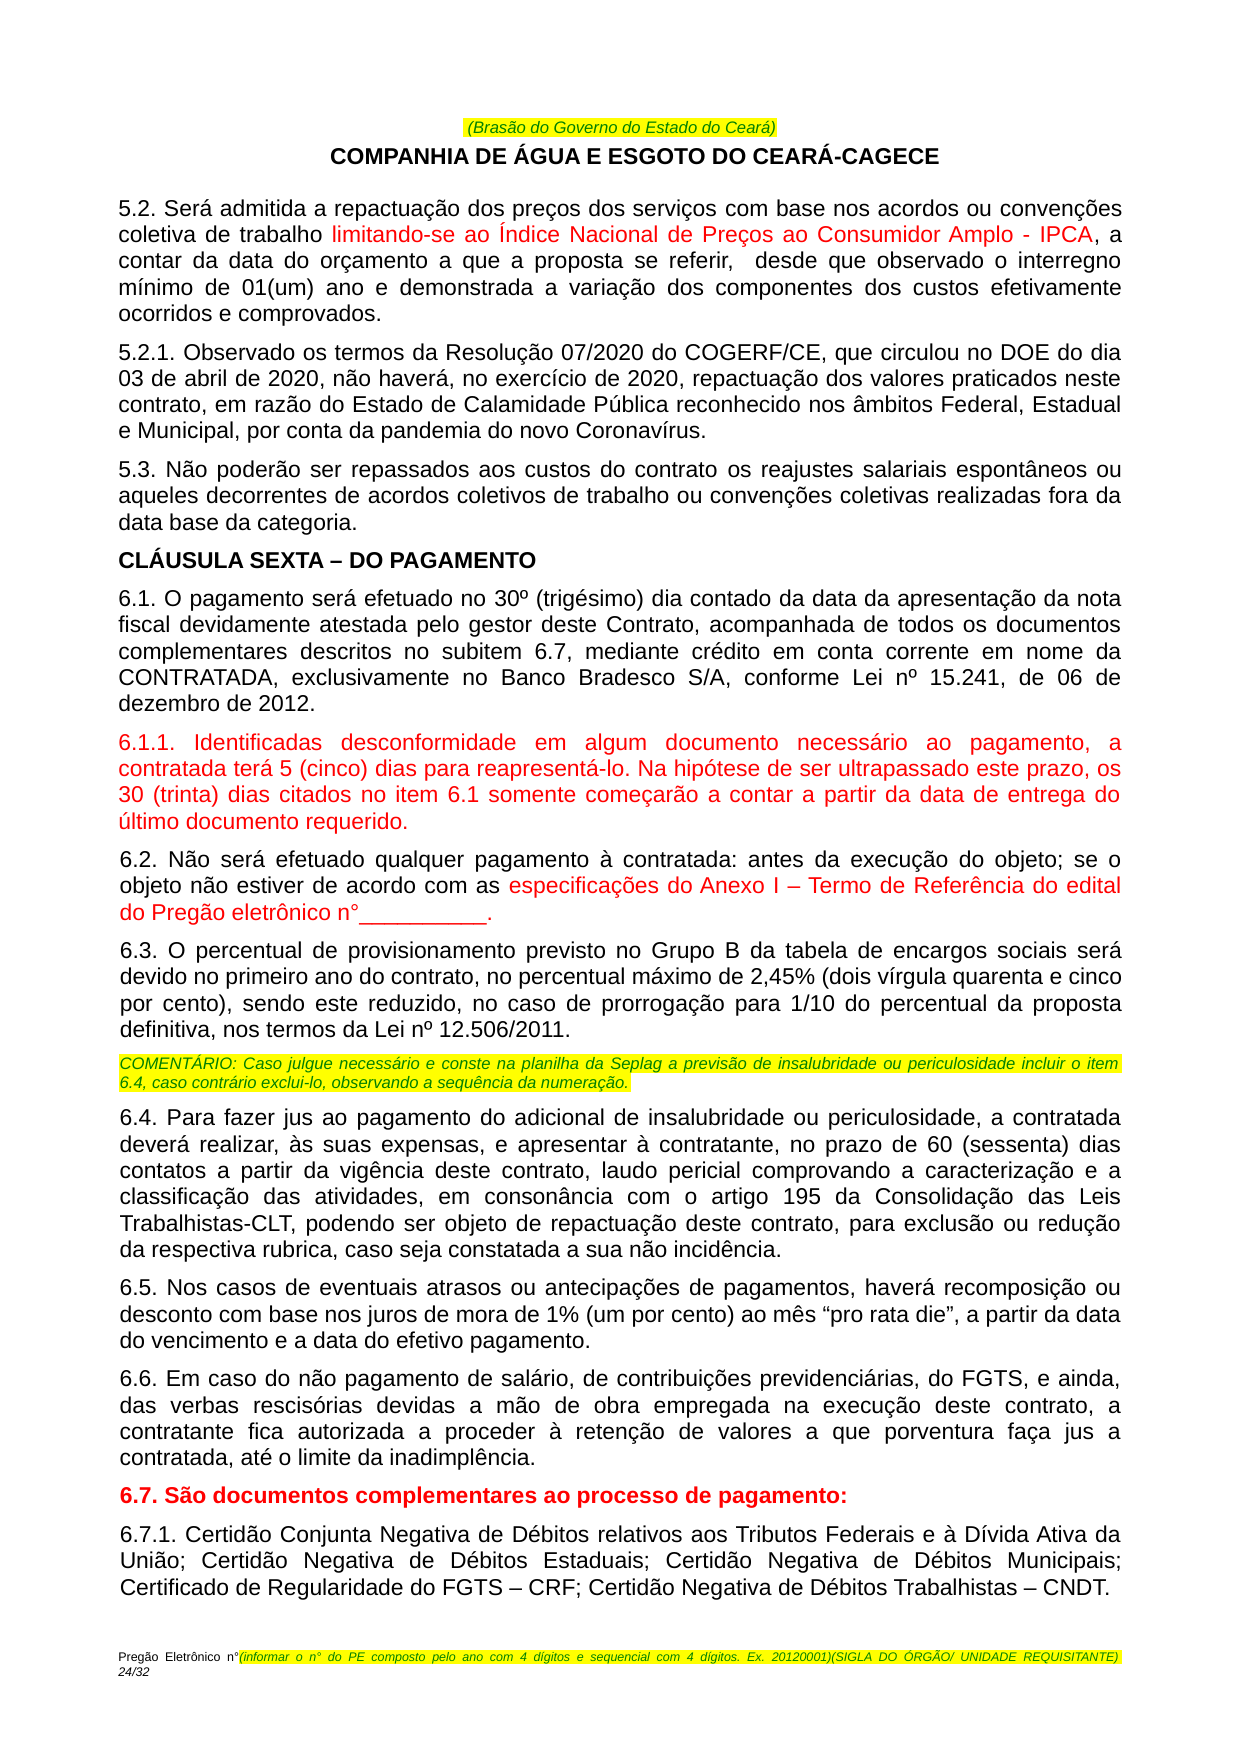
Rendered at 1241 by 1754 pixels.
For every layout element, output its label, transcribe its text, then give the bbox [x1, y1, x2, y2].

text 6.3. O percentual de provisionamento previsto no Grupo B da tabela de encargos sociais será devido no primeiro ano do contrato, no percentual máximo de 2,45% (dois vírgula quarenta e cinco por cento), sendo este reduzido, no caso de prorrogação para 1/10 do percentual da proposta definitiva, nos termos da Lei nº 12.506/2011. [119, 937, 1122, 1042]
text 6.2. Não será efetuado qualquer pagamento à contratada: antes da execução do objeto; se o objeto não estiver de acordo com as especificações do Anexo I – Termo de Referência do edital do Pregão eletrônico n°__________. [119, 846, 1122, 925]
text 6.4. Para fazer jus ao pagamento do adicional de insalubridade ou periculosidade, a contratada deverá realizar, às suas expensas, e apresentar à contratante, no prazo de 60 (sessenta) dias contatos a partir da vigência deste contrato, laudo pericial comprovando a caracterização e a classificação das atividades, em consonância com o artigo 195 da Consolidação das Leis Trabalhistas-CLT, podendo ser objeto de repactuação deste contrato, para exclusão ou redução da respectiva rubrica, caso seja constatada a sua não incidência. [119, 1104, 1122, 1262]
text 6.6. Em caso do não pagamento de salário, de contribuições previdenciárias, do FGTS, e ainda, das verbas rescisórias devidas a mão de obra empregada na execução deste contrato, a contratante fica autorizada a proceder à retenção de valores a que porventura faça jus a contratada, até o limite da inadimplência. [119, 1365, 1122, 1471]
text 6.7. São documentos complementares ao processo de pagamento: [119, 1482, 1122, 1509]
text 6.1. O pagamento será efetuado no 30º (trigésimo) dia contado da data da apresentação da nota fiscal devidamente atestada pelo gestor deste Contrato, acompanhada de todos os documentos complementares descritos no subitem 6.7, mediante crédito em conta corrente em nome da CONTRATADA, exclusivamente no Banco Bradesco S/A, conforme Lei nº 15.241, de 06 de dezembro de 2012. [118, 585, 1122, 717]
text 6.5. Nos casos de eventuais atrasos ou antecipações de pagamentos, haverá recomposição ou desconto com base nos juros de mora de 1% (um por cento) ao mês “pro rata die”, a partir da data do vencimento e a data do efetivo pagamento. [119, 1274, 1122, 1353]
text COMENTÁRIO: Caso julgue necessário e conste na planilha da Seplag a previsão de insalubridade ou periculosidade incluir o item 6.4, caso contrário exclui-lo, observando a sequência da numeração. [119, 1054, 1122, 1092]
text 6.1.1. Identificadas desconformidade em algum documento necessário ao pagamento, a contratada terá 5 (cinco) dias para reapresentá-lo. Na hipótese de ser ultrapassado este prazo, os 30 (trinta) dias citados no item 6.1 somente começarão a contar a partir da data de entrega do último documento requerido. [118, 728, 1122, 834]
text 5.2. Será admitida a repactuação dos preços dos serviços com base nos acordos ou convenções coletiva de trabalho limitando-se ao Índice Nacional de Preços ao Consumidor Amplo - IPCA, a contar da data do orçamento a que a proposta se referir, desde que observado o interregno mínimo de 01(um) ano e demonstrada a variação dos componentes dos custos efetivamente ocorridos e comprovados. [118, 195, 1122, 327]
text 5.3. Não poderão ser repassados aos custos do contrato os reajustes salariais espontâneos ou aqueles decorrentes de acordos coletivos de trabalho ou convenções coletivas realizadas fora da data base da categoria. [118, 456, 1122, 535]
text CLÁUSULA SEXTA – DO PAGAMENTO [118, 547, 1122, 573]
text 5.2.1. Observado os termos da Resolução 07/2020 do COGERF/CE, que circulou no DOE do dia 03 de abril de 2020, não haverá, no exercício de 2020, repactuação dos valores praticados neste contrato, em razão do Estado de Calamidade Pública reconhecido nos âmbitos Federal, Estadual e Municipal, por conta da pandemia do novo Coronavírus. [118, 338, 1122, 444]
text 6.7.1. Certidão Conjunta Negativa de Débitos relativos aos Tributos Federais e à Dívida Ativa da União; Certidão Negativa de Débitos Estaduais; Certidão Negativa de Débitos Municipais; Certificado de Regularidade do FGTS – CRF; Certidão Negativa de Débitos Trabalhistas – CNDT. [119, 1521, 1122, 1600]
